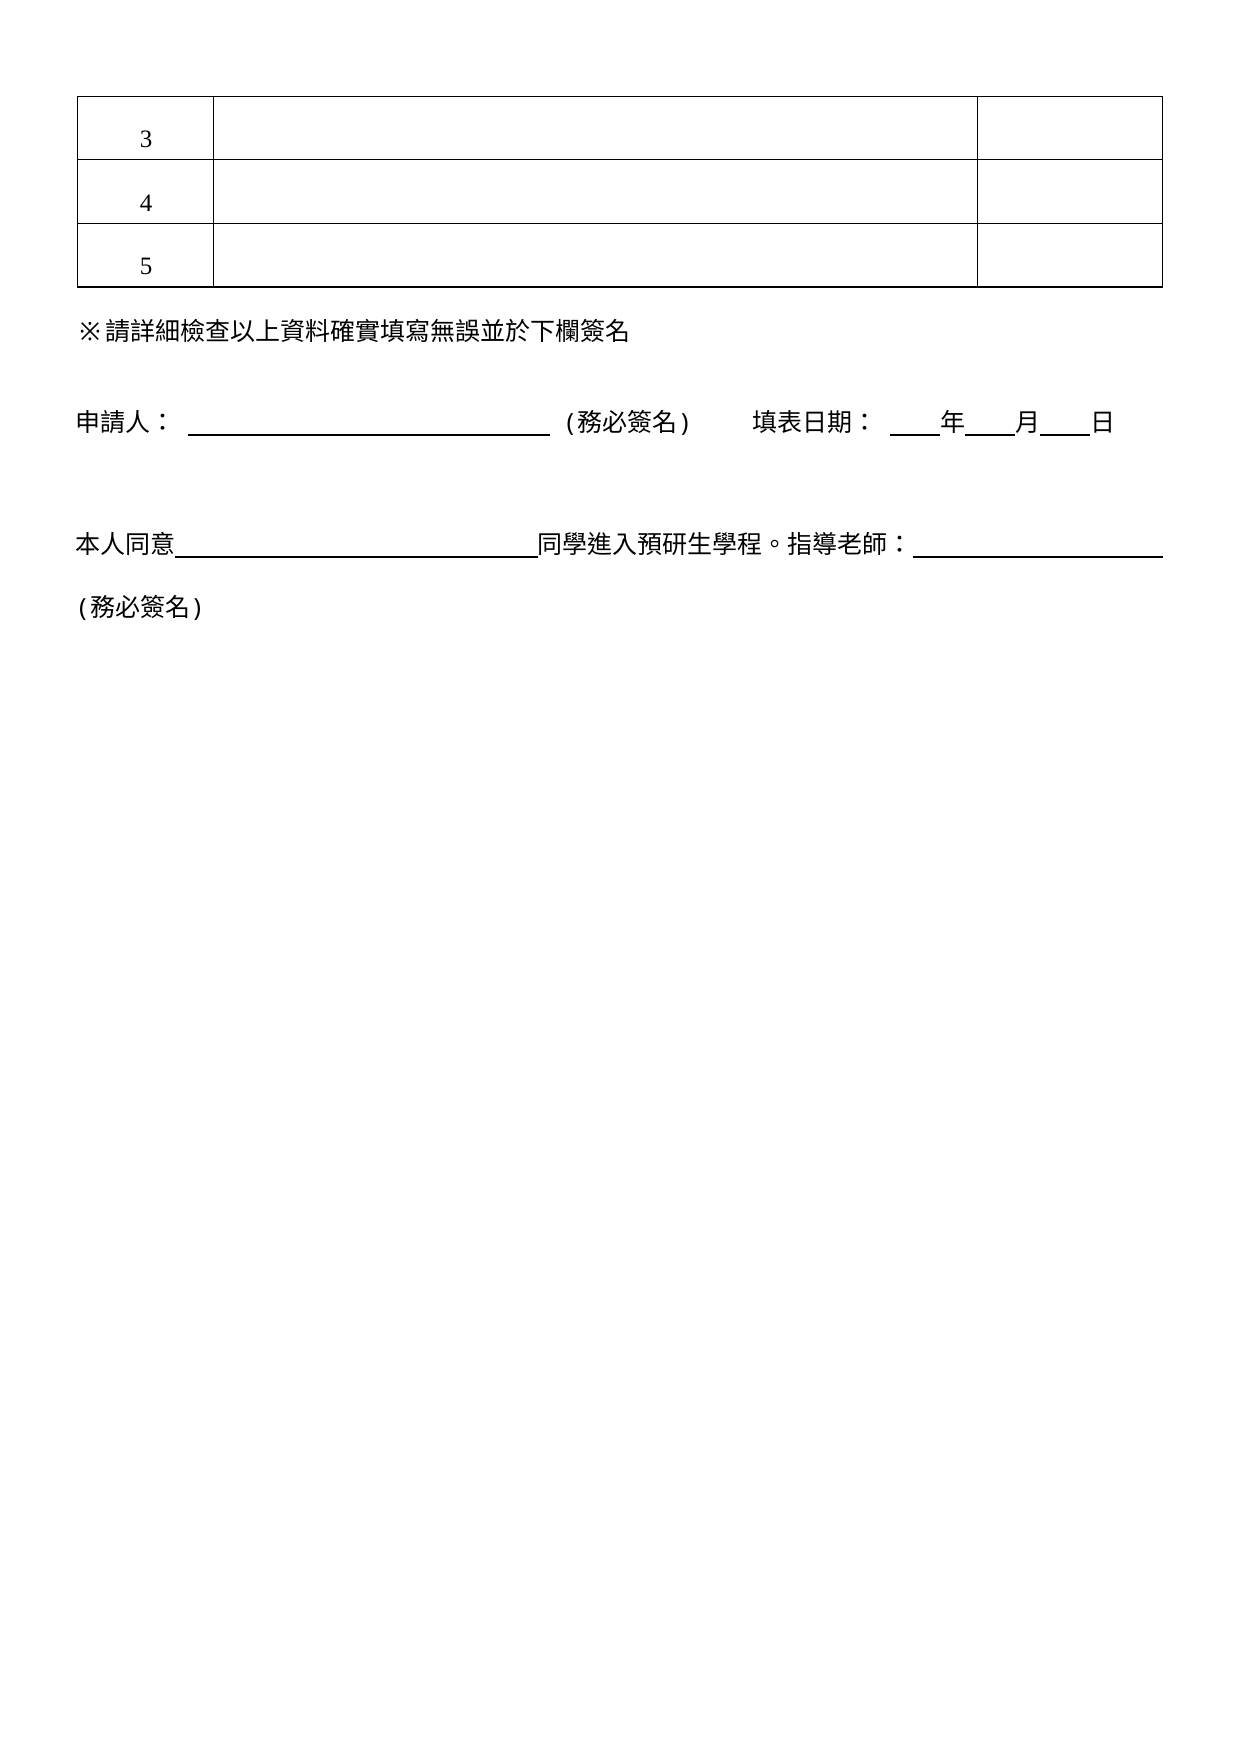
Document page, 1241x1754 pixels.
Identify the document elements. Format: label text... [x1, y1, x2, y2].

table_cell [214, 97, 977, 159]
table_cell [214, 224, 977, 286]
table_cell [978, 224, 1162, 286]
table_cell 5 [78, 224, 213, 286]
table_cell 3 [78, 97, 213, 159]
table_cell [978, 160, 1162, 223]
text 申請人： (務必簽名) 填表日期： 年 月 日 [75, 403, 1165, 439]
text ※請詳細檢查以上資料確實填寫無誤並於下欄簽名 [75, 287, 1165, 350]
table_cell 4 [78, 160, 213, 223]
text 本人同意 同學進入預研生學程。指導老師： (務必簽名) [75, 501, 1165, 626]
table_cell [978, 97, 1162, 159]
table_cell [214, 160, 977, 223]
